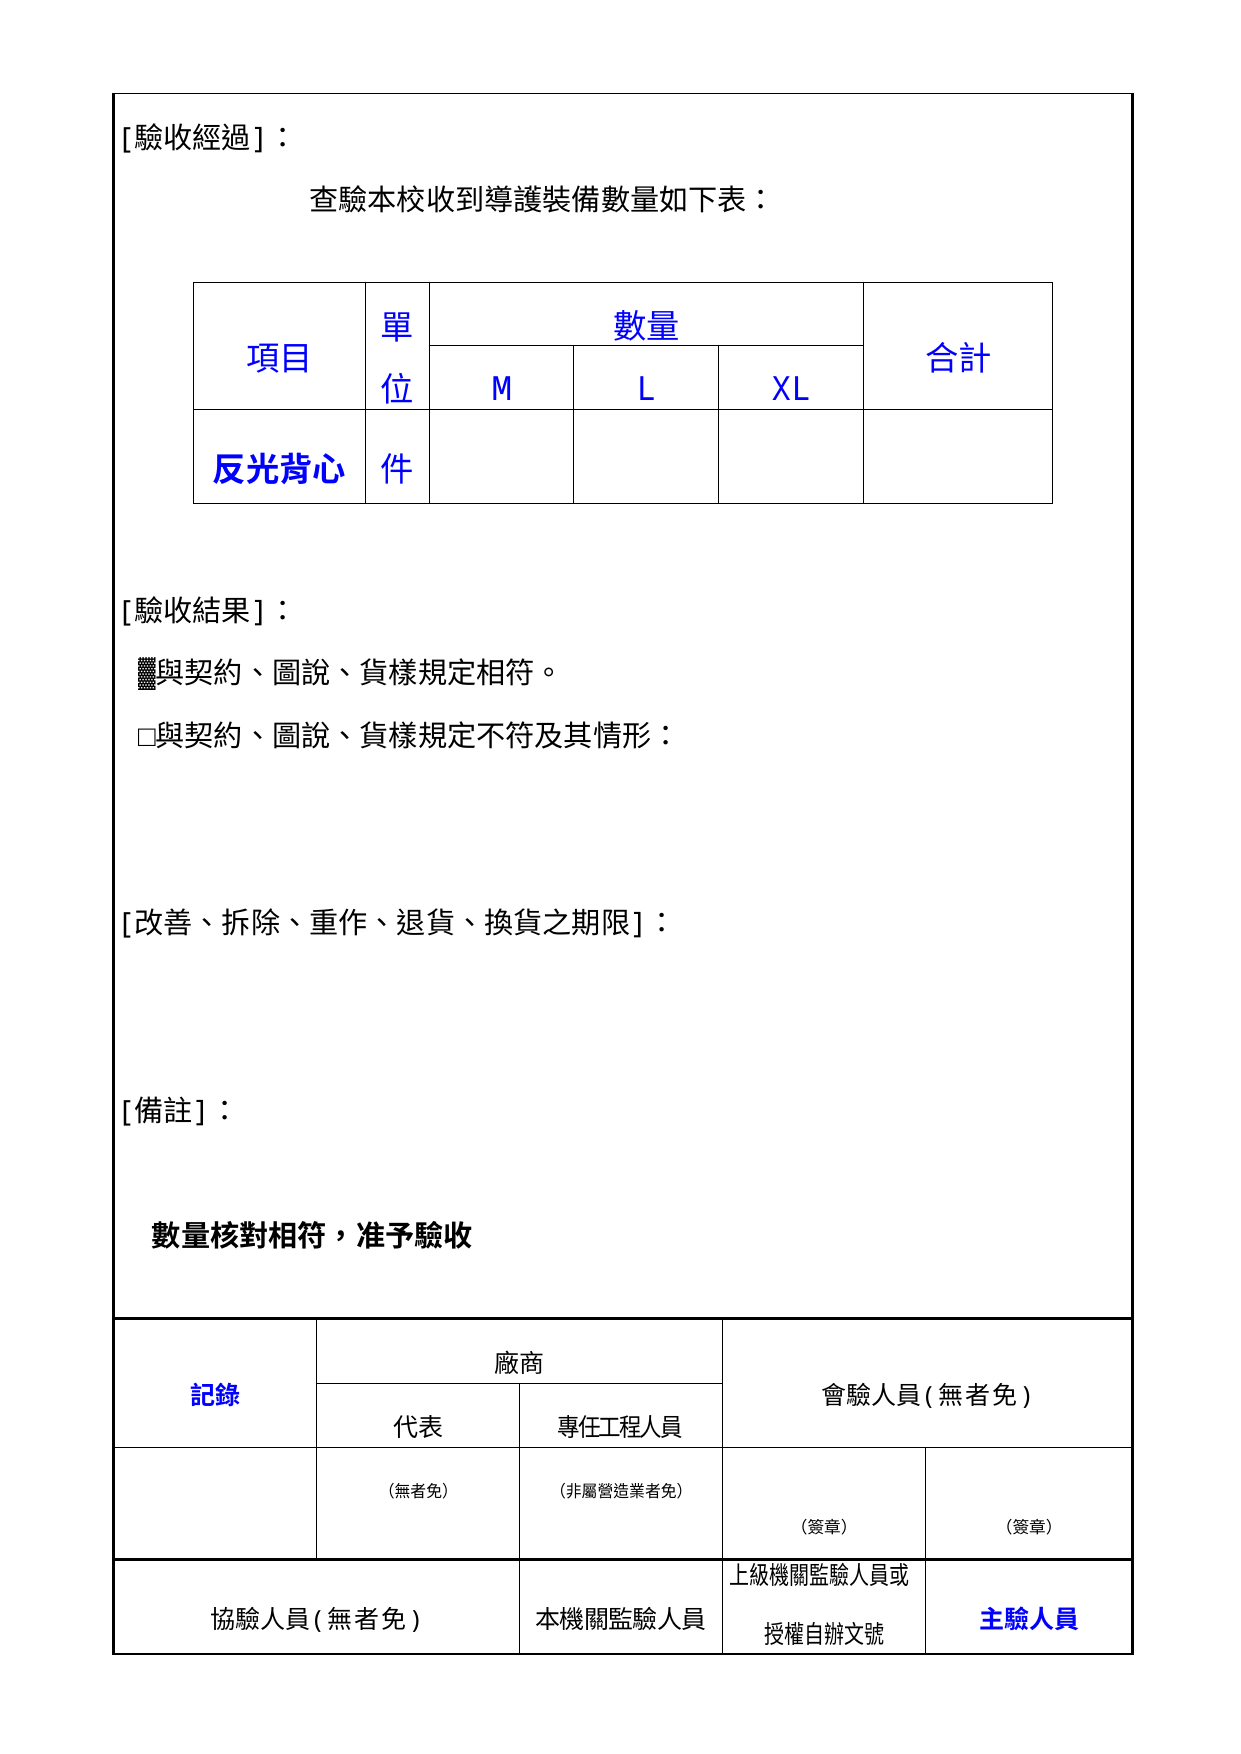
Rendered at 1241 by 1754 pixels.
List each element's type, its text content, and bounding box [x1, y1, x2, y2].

table_cell 協驗人員(無者免) [115, 1561, 519, 1653]
table_cell 本機關監驗人員 [520, 1561, 722, 1653]
table_cell [574, 410, 718, 503]
table_cell 件 [366, 410, 429, 503]
table_cell （簽章） [926, 1448, 1131, 1558]
table_cell 上級機關監驗人員或 授權自辦文號 [723, 1561, 925, 1653]
table_cell （簽章） [723, 1448, 925, 1558]
table_cell 會驗人員(無者免) [723, 1320, 1131, 1447]
table_header 單位 [366, 283, 429, 409]
table_cell M [430, 346, 573, 409]
table_cell [864, 410, 1052, 503]
table_cell 主驗人員 [926, 1561, 1131, 1653]
table_header 項目 [194, 283, 365, 409]
table_cell XL [719, 346, 863, 409]
table_cell [719, 410, 863, 503]
table_cell （非屬營造業者免） （簽章） [520, 1448, 722, 1558]
table_cell 專任工程人員 [520, 1384, 722, 1447]
table_cell 代表 [317, 1384, 519, 1447]
table_cell 廠商 [317, 1320, 722, 1382]
table_cell 記錄 [115, 1320, 316, 1447]
table_cell [驗收經過]： 查驗本校收到導護裝備數量如下表： [驗收結果]： ▓與契約、圖說、貨樣規定相符。 □與契約、圖說、貨樣規定不符及其情形： [改善、拆除、重作、退貨、換貨之期限]： [備註]： 數量核對相符，准予驗收 [115, 94, 1131, 1317]
table_header 數量 [430, 283, 863, 345]
table_cell L [574, 346, 718, 409]
table_header 合計 [864, 283, 1052, 409]
table_cell （無者免） （簽章） [317, 1448, 519, 1558]
table_cell 反光背心 [194, 410, 365, 503]
table_cell （簽章） [115, 1448, 316, 1558]
table_cell [430, 410, 573, 503]
